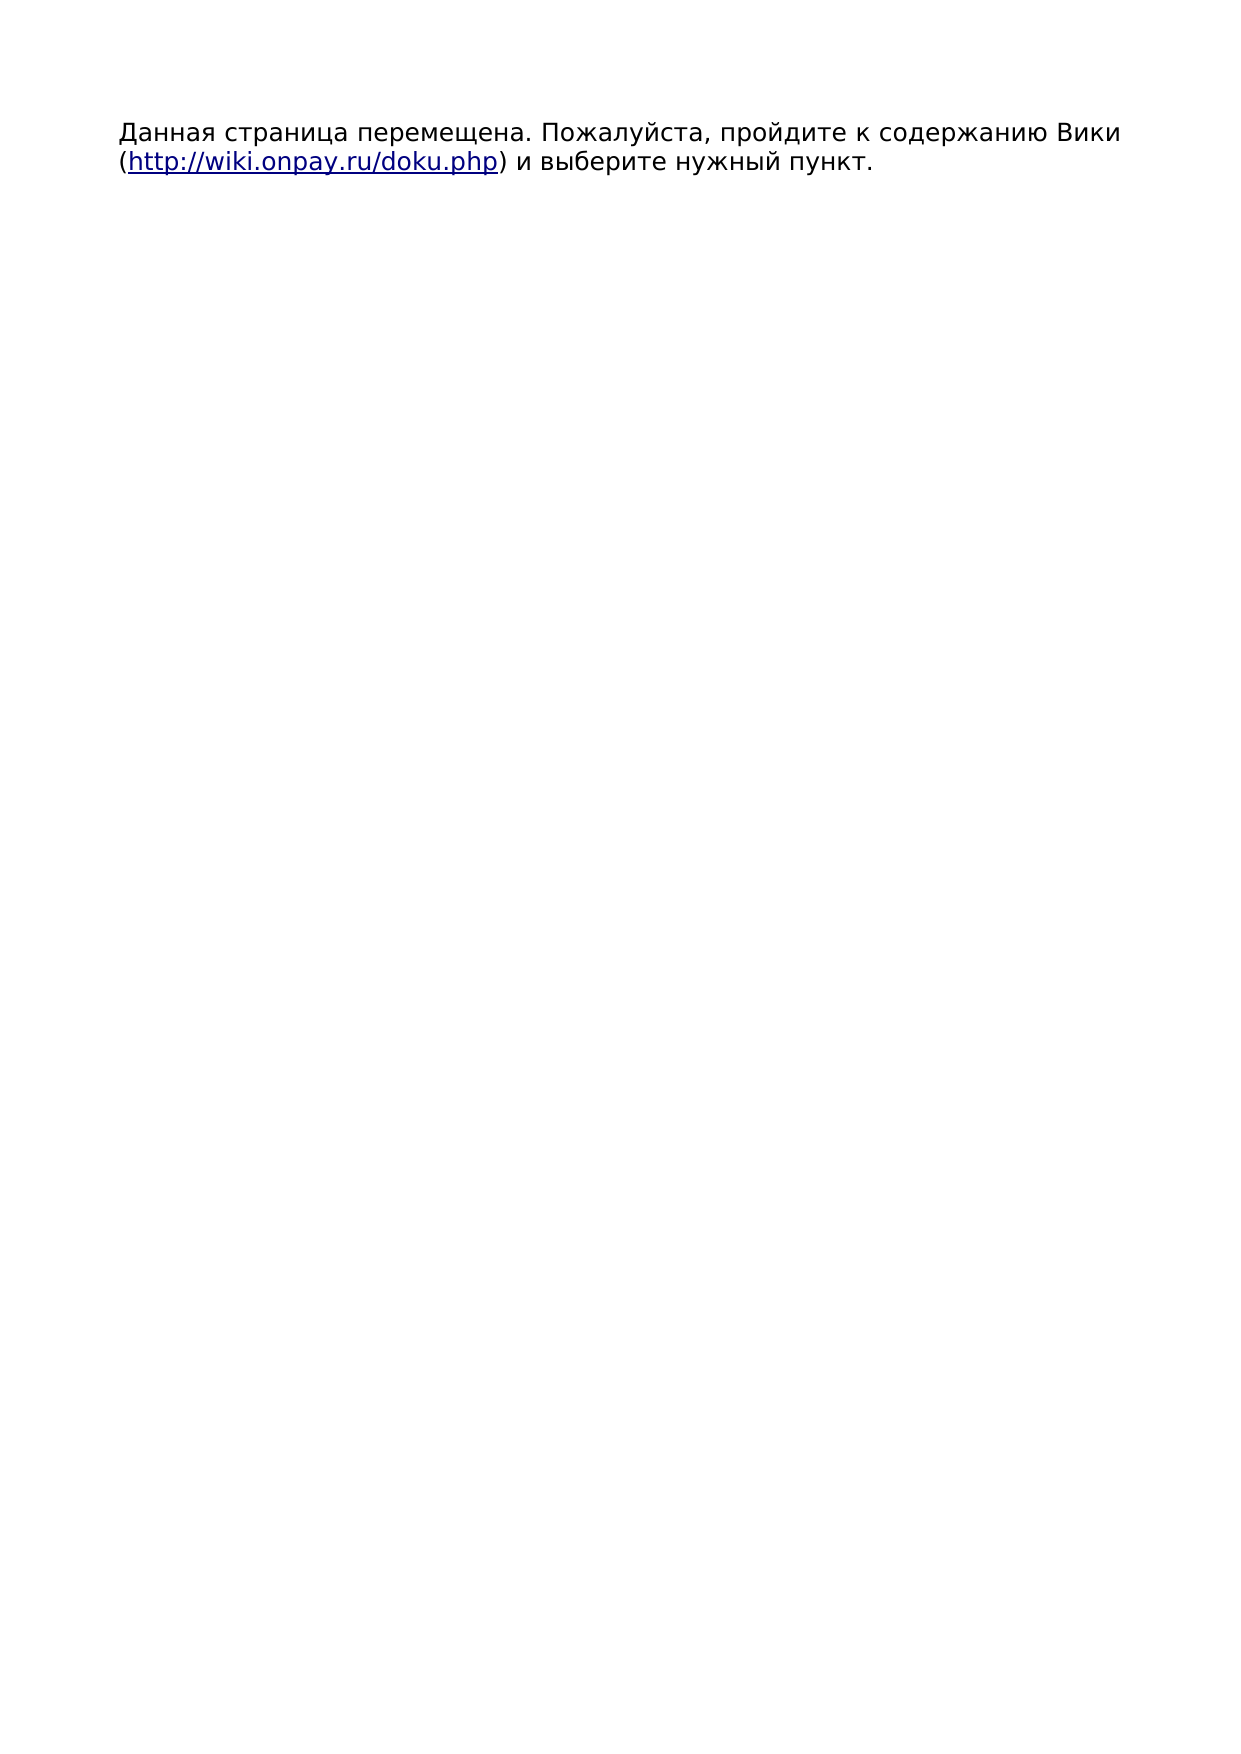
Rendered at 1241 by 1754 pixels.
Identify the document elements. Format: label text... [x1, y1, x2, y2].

text Данная страница перемещена. Пожалуйста, пройдите к содержанию Вики (http://wiki.onpay.ru/doku.php) и выберите нужный пункт. [118, 118, 1122, 176]
